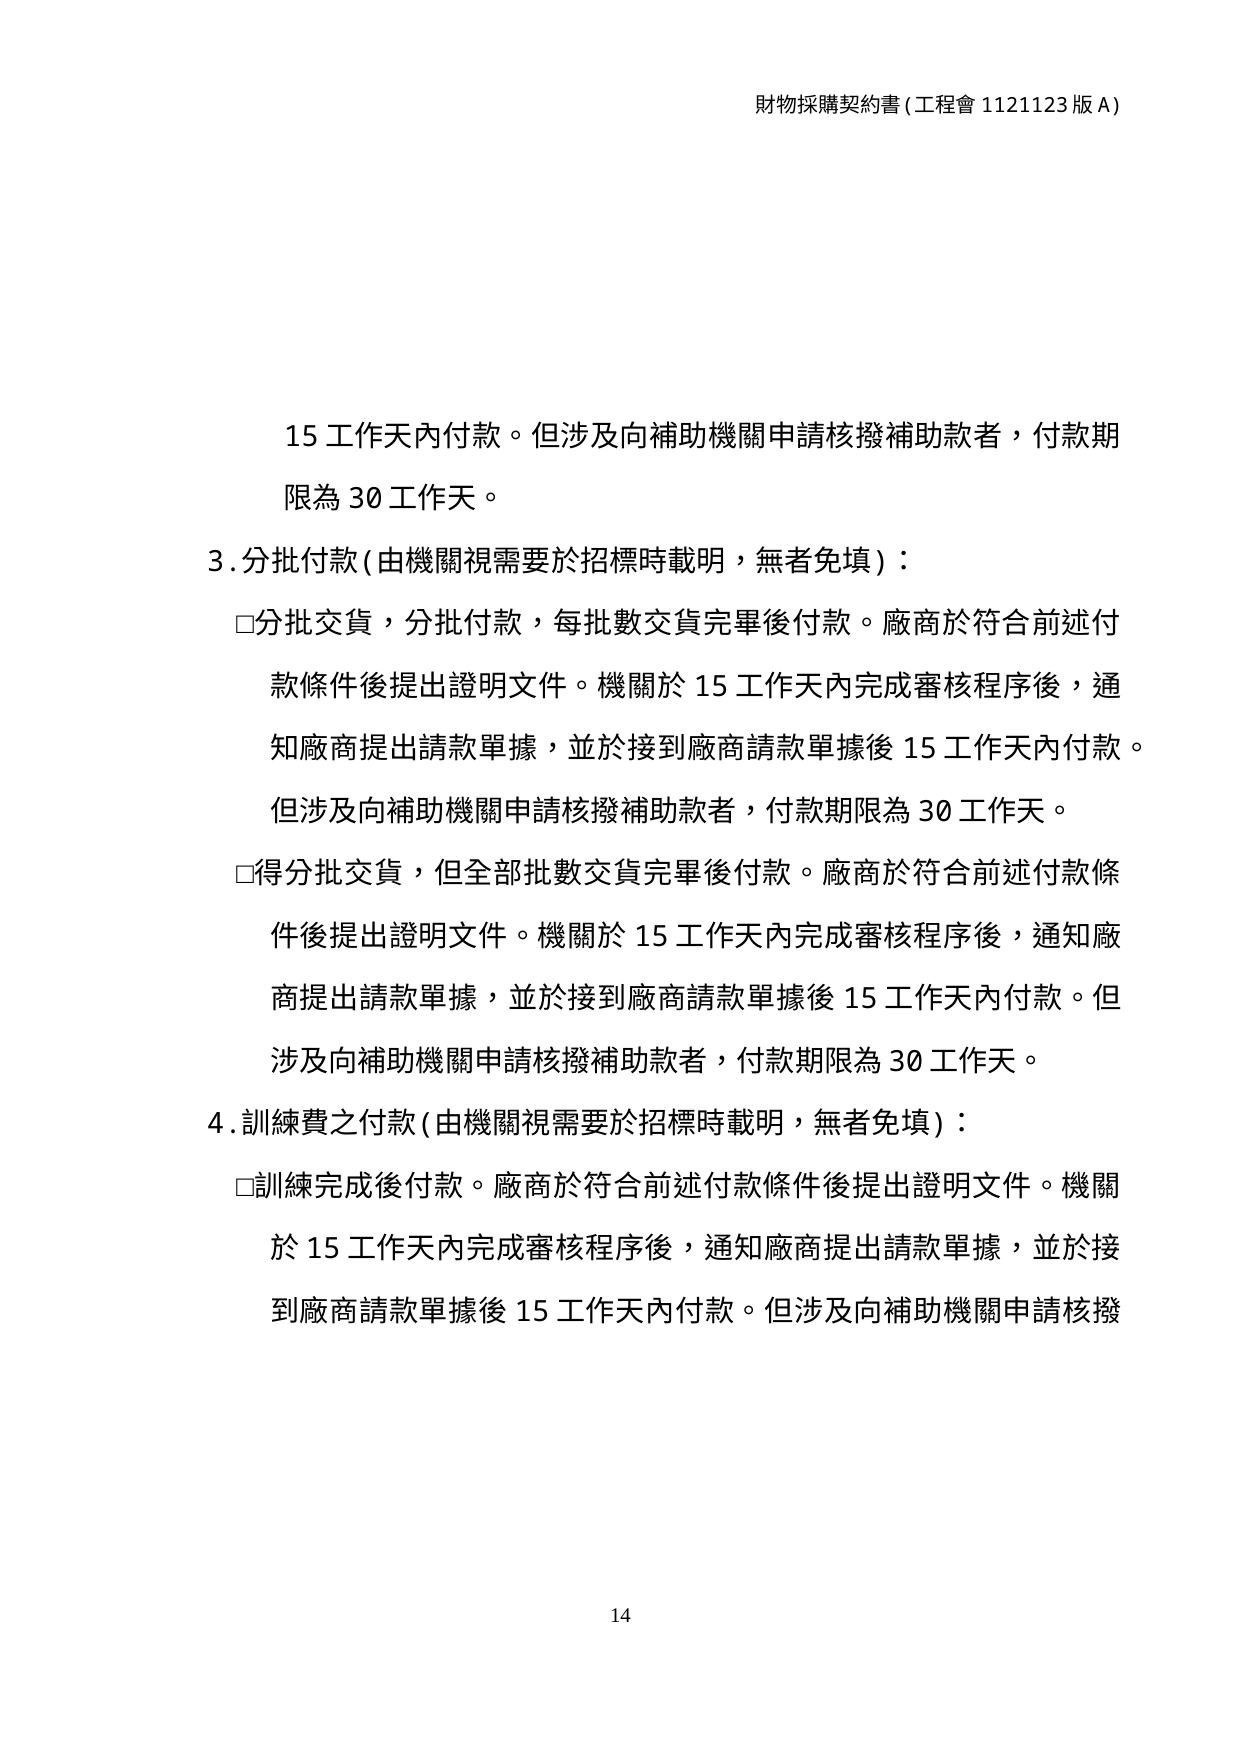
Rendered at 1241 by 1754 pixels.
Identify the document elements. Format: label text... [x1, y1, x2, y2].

text 15工作天內付款。但涉及向補助機關申請核撥補助款者，付款期限為30工作天。 [236, 392, 1122, 517]
text □得分批交貨，但全部批數交貨完畢後付款。廠商於符合前述付款條件後提出證明文件。機關於15工作天內完成審核程序後，通知廠商提出請款單據，並於接到廠商請款單據後15工作天內付款。但涉及向補助機關申請核撥補助款者，付款期限為30工作天。 [236, 829, 1122, 1079]
text 3.分批付款(由機關視需要於招標時載明，無者免填)： [207, 517, 1116, 579]
text □分批交貨，分批付款，每批數交貨完畢後付款。廠商於符合前述付款條件後提出證明文件。機關於15工作天內完成審核程序後，通知廠商提出請款單據，並於接到廠商請款單據後15工作天內付款。但涉及向補助機關申請核撥補助款者，付款期限為30工作天。 [236, 579, 1122, 829]
text □訓練完成後付款。廠商於符合前述付款條件後提出證明文件。機關於15工作天內完成審核程序後，通知廠商提出請款單據，並於接到廠商請款單據後15工作天內付款。但涉及向補助機關申請核撥 [236, 1142, 1122, 1329]
text 4.訓練費之付款(由機關視需要於招標時載明，無者免填)： [207, 1079, 1116, 1142]
